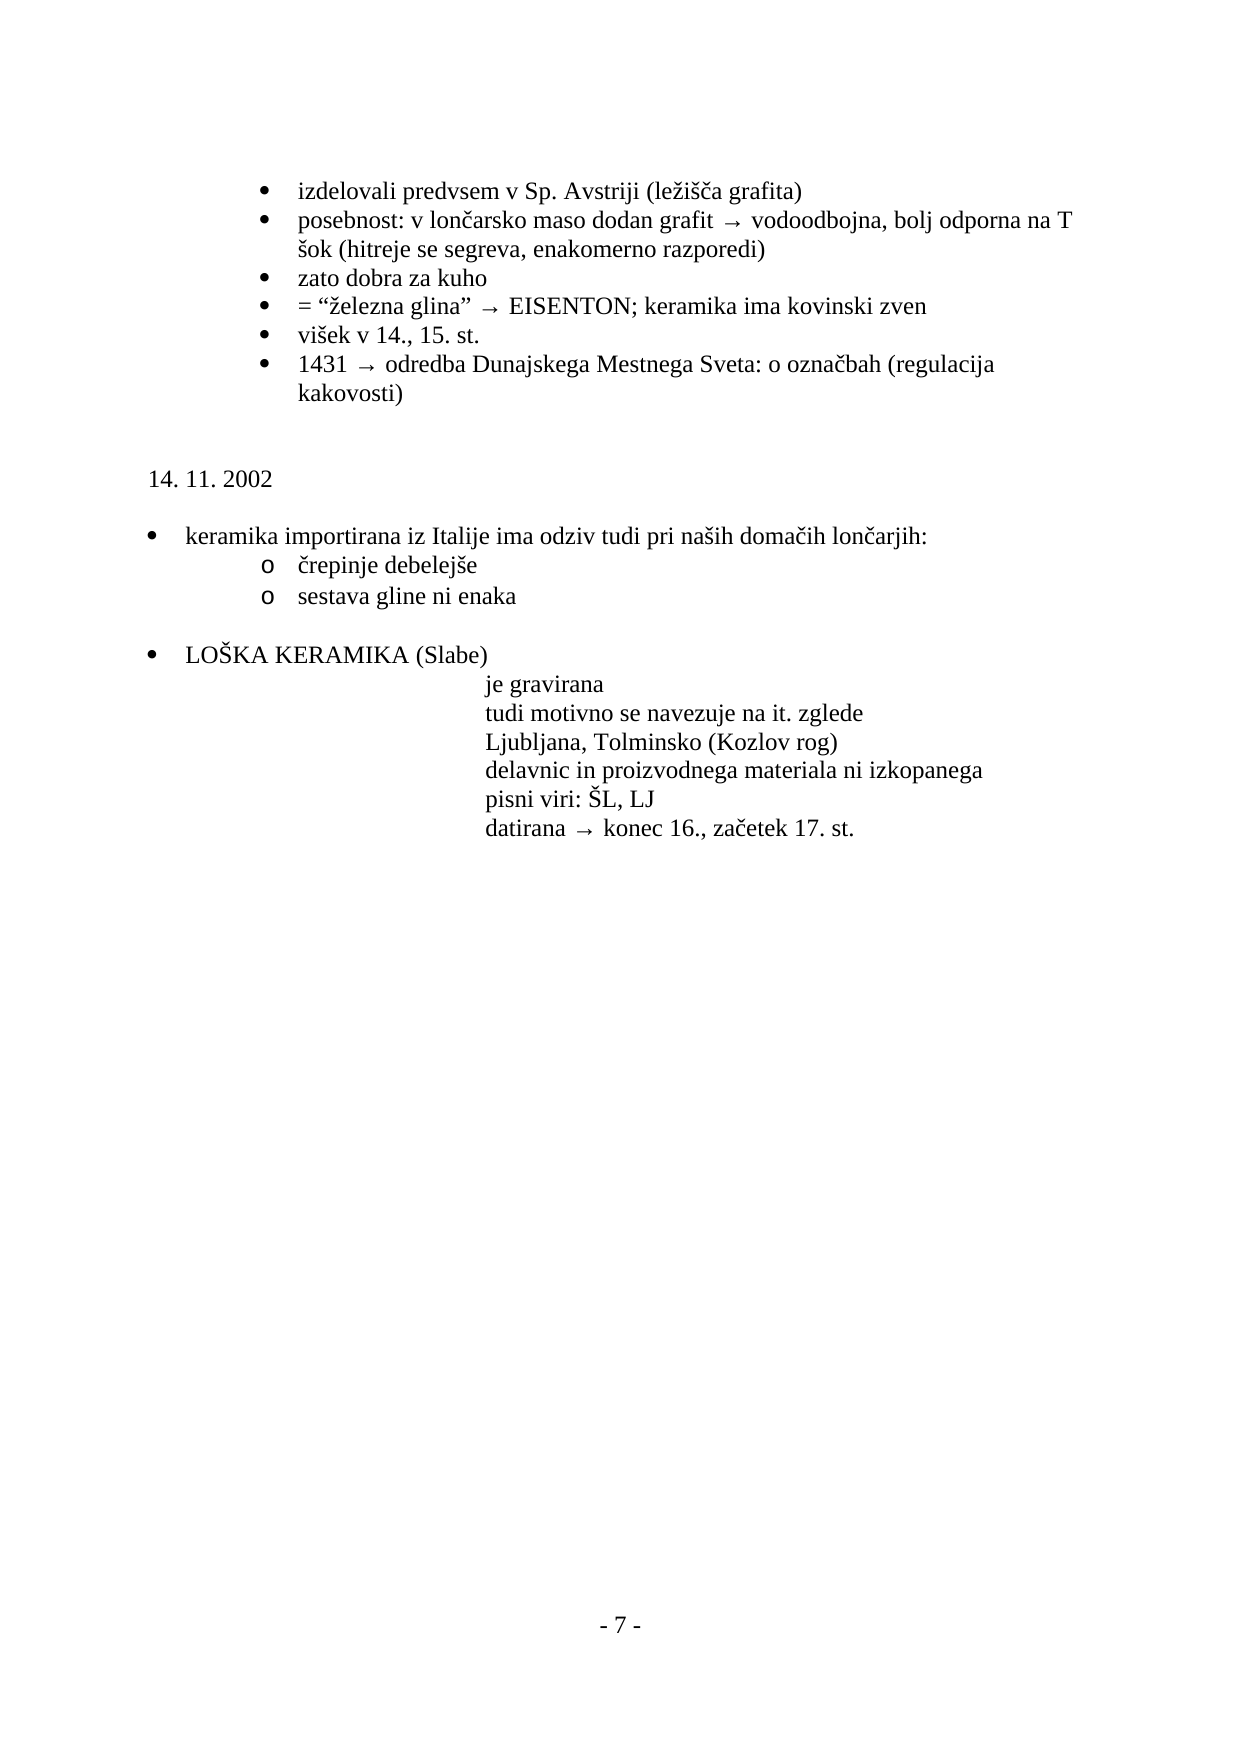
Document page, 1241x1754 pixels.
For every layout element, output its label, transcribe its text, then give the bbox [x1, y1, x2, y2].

text Ljubljana, Tolminsko (Kozlov rog) [485, 727, 1093, 756]
list zato dobra za kuho [260, 263, 1093, 291]
list črepinje debelejše [260, 550, 1093, 581]
text 14. 11. 2002 [148, 464, 1093, 493]
list = “železna glina” → EISENTON; keramika ima kovinski zven [260, 291, 1093, 320]
text je gravirana [485, 669, 1093, 698]
text tudi motivno se navezuje na it. zglede [485, 698, 1093, 727]
list sestava gline ni enaka [260, 581, 1093, 612]
list LOŠKA KERAMIKA (Slabe) [148, 641, 1093, 669]
list izdelovali predvsem v Sp. Avstriji (ležišča grafita) [260, 176, 1093, 205]
text pisni viri: ŠL, LJ [485, 784, 1093, 813]
list višek v 14., 15. st. [260, 320, 1093, 349]
list keramika importirana iz Italije ima odziv tudi pri naših domačih lončarjih: [148, 521, 1093, 550]
text datirana → konec 16., začetek 17. st. [485, 813, 1093, 842]
text delavnic in proizvodnega materiala ni izkopanega [485, 756, 1093, 784]
list posebnost: v lončarsko maso dodan grafit → vodoodbojna, bolj odporna na T šok (hitreje se segreva, enakomerno razporedi) [260, 205, 1093, 263]
list 1431 → odredba Dunajskega Mestnega Sveta: o označbah (regulacija kakovosti) [260, 349, 1093, 406]
